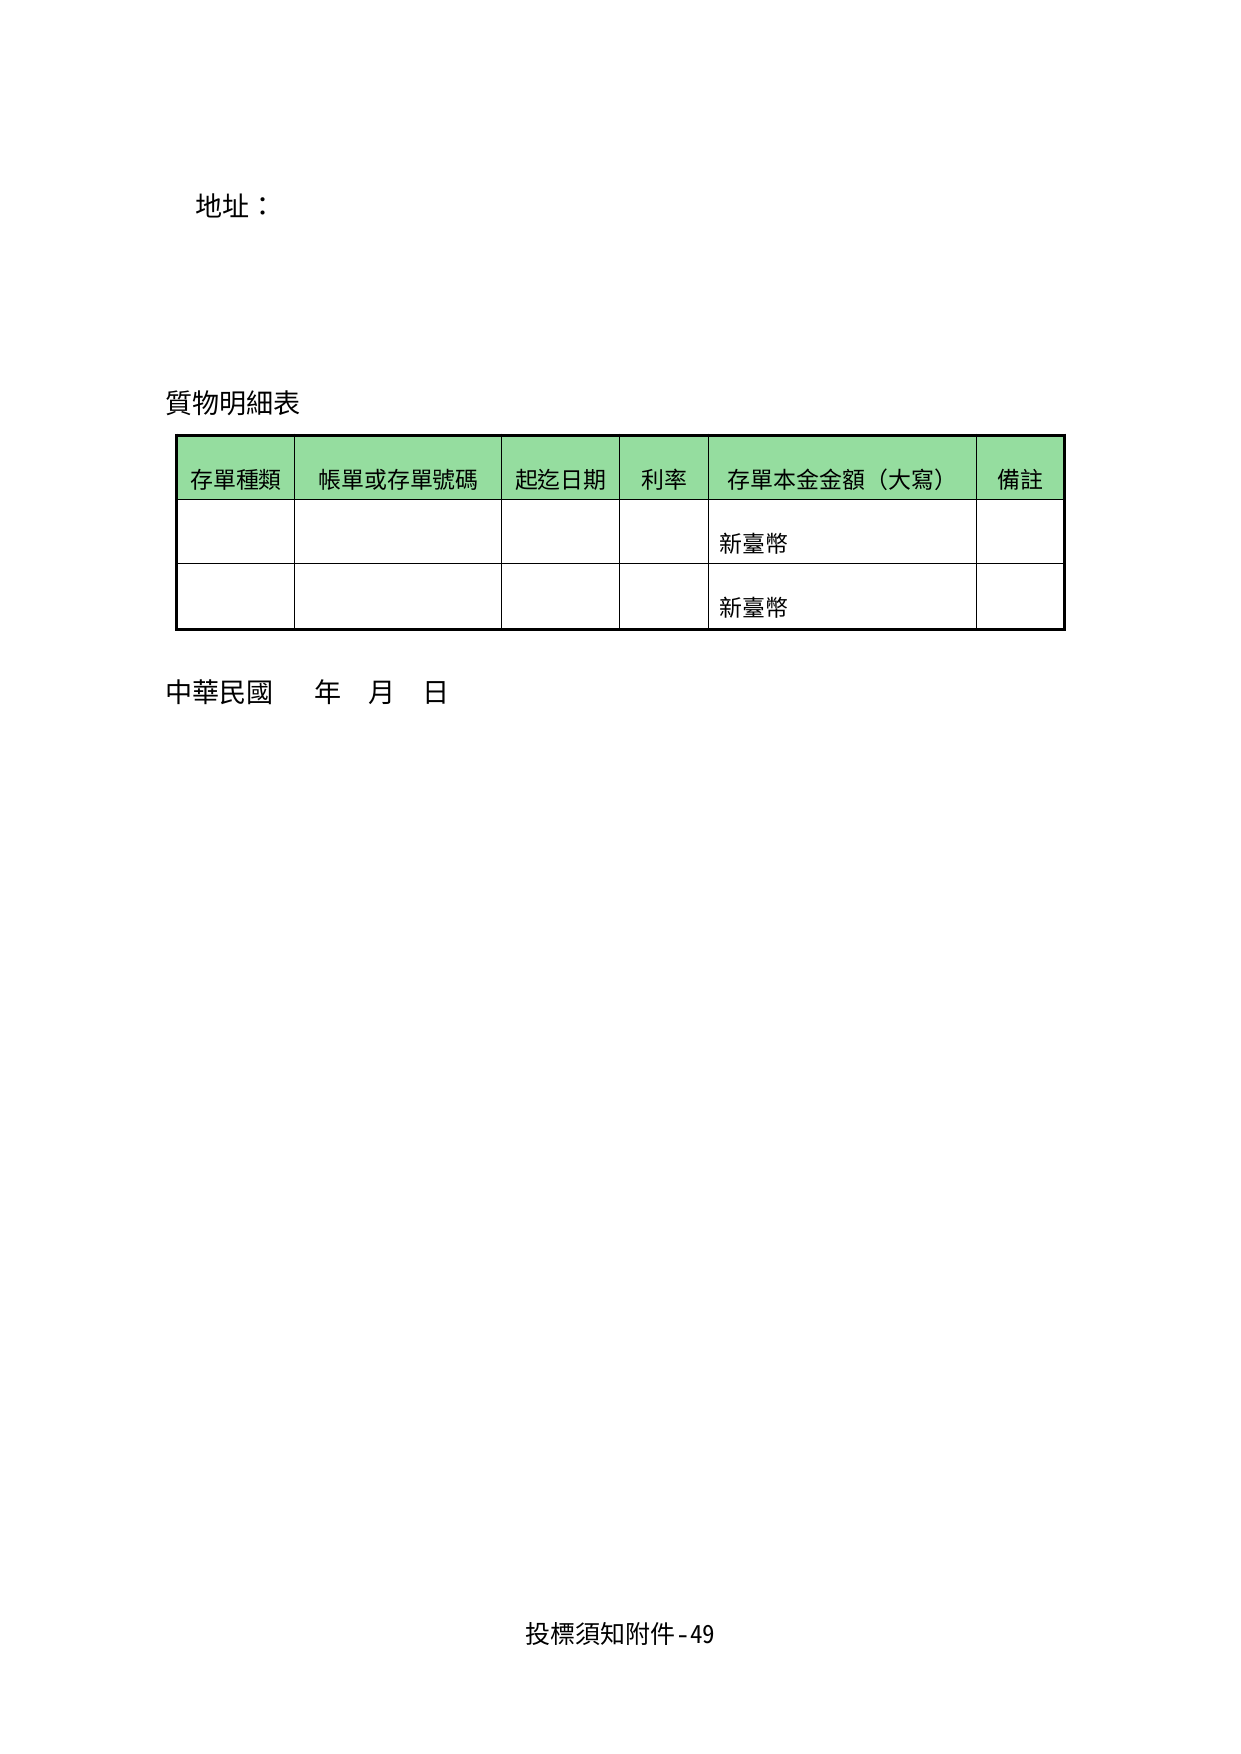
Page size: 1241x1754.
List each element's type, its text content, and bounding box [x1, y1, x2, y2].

table_cell 新臺幣 [709, 564, 976, 627]
text 中華民國 年 月 日 [165, 649, 1075, 712]
table_cell 新臺幣 [709, 500, 976, 563]
table_cell [295, 564, 501, 627]
table_cell [620, 500, 708, 563]
table_cell [502, 500, 619, 563]
table_cell [178, 500, 294, 563]
table_cell [620, 564, 708, 627]
text 質物明細表 [165, 360, 1075, 422]
table_cell [502, 564, 619, 627]
table_cell [295, 500, 501, 563]
table_header 存單種類 [178, 437, 294, 499]
table_cell [977, 564, 1063, 627]
table_header 存單本金金額（大寫） [709, 437, 976, 499]
text 地址： [165, 163, 1075, 226]
table_header 利率 [620, 437, 708, 499]
table_header 備註 [977, 437, 1063, 499]
table_cell [977, 500, 1063, 563]
table_header 帳單或存單號碼 [295, 437, 501, 499]
table_cell [178, 564, 294, 627]
table_header 起迄日期 [502, 437, 619, 499]
